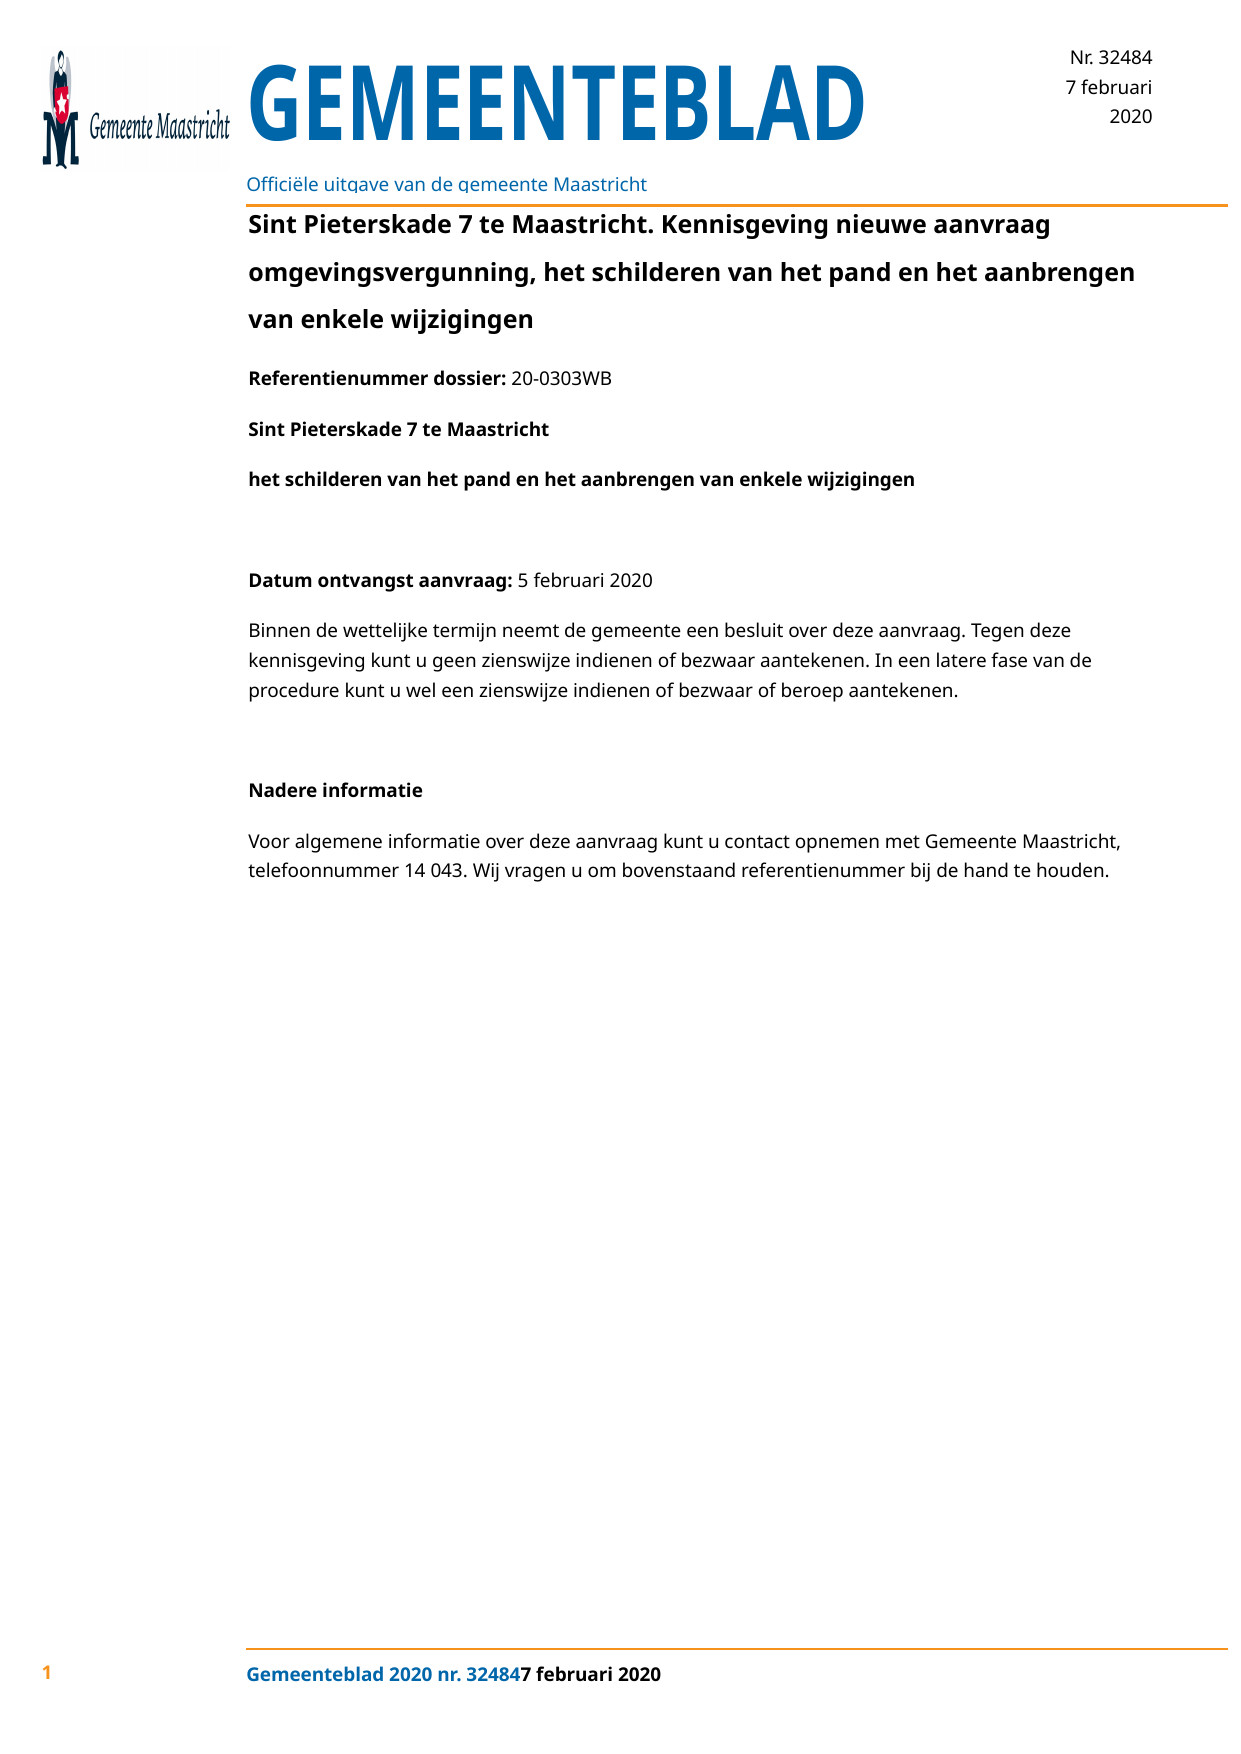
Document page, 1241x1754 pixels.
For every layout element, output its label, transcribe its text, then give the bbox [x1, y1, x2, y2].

text Sint Pieterskade 7 te Maastricht. Kennisgeving nieuwe aanvraag omgevingsvergunning, het schilderen van het pand en het aanbrengen van enkele wijzigingen [248, 207, 1152, 336]
text Datum ontvangst aanvraag: 5 februari 2020 [248, 567, 1152, 593]
text het schilderen van het pand en het aanbrengen van enkele wijzigingen [248, 466, 1152, 492]
picture [41, 47, 231, 172]
text Binnen de wettelijke termijn neemt de gemeente een besluit over deze aanvraag. Tegen deze kennisgeving kunt u geen zienswijze indienen of bezwaar aantekenen. In een latere fase van de procedure kunt u wel een zienswijze indienen of bezwaar of beroep aantekenen. [248, 618, 1152, 702]
text Nadere informatie [248, 778, 1152, 803]
text Referentienummer dossier: 20-0303WB [248, 366, 1152, 391]
text Sint Pieterskade 7 te Maastricht [248, 416, 1152, 442]
text Voor algemene informatie over deze aanvraag kunt u contact opnemen met Gemeente Maastricht, telefoonnummer 14 043. Wij vragen u om bovenstaand referentienummer bij de hand te houden. [248, 828, 1152, 883]
